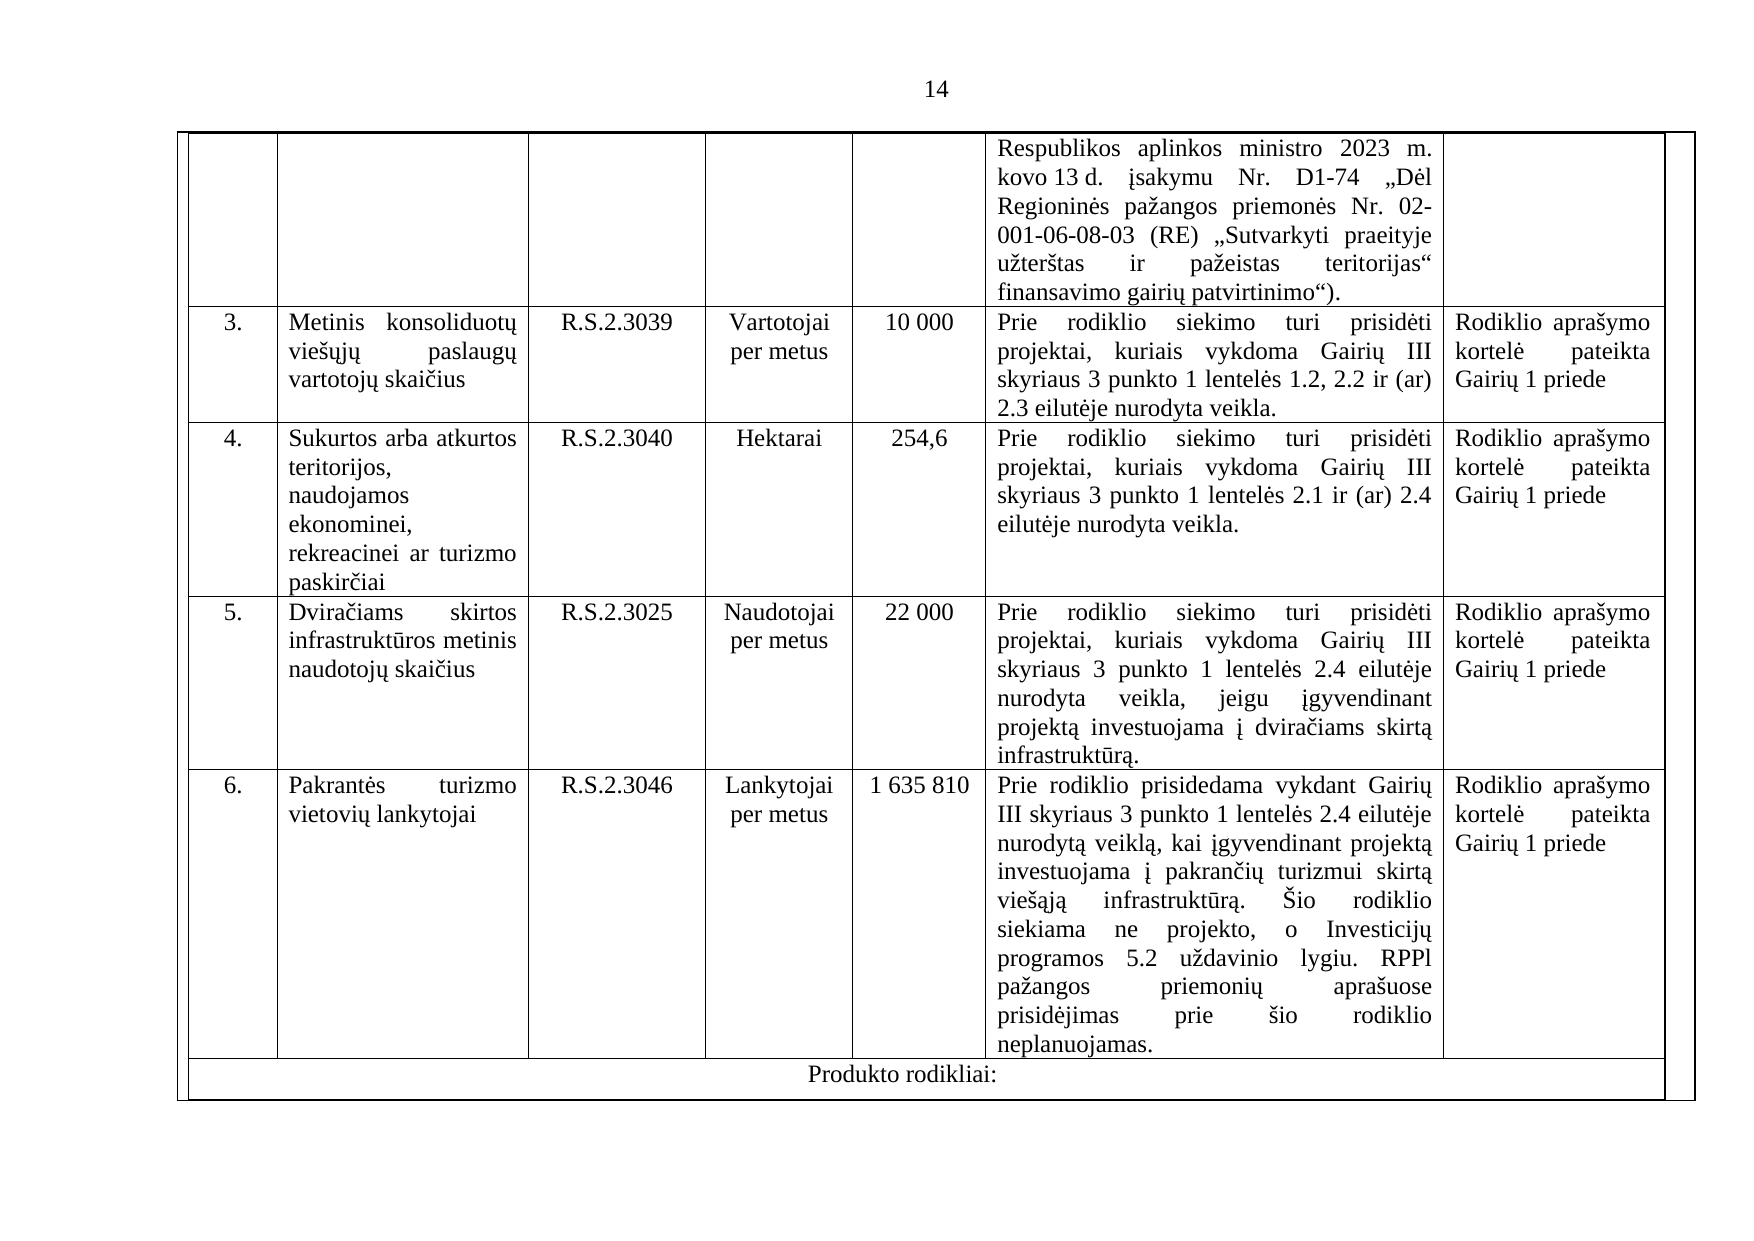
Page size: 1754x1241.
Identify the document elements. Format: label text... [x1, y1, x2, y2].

table_cell Respublikos aplinkos ministro 2023 m. kovo 13 d. įsakymu Nr. D1-74 „Dėl Regioninės pažangos priemonės Nr. 02-001-06-08-03 (RE) „Sutvarkyti praeityje užterštas ir pažeistas teritorijas“ finansavimo gairių patvirtinimo“). [986, 134, 1443, 306]
table_cell Rodiklio aprašymo kortelė pateikta Gairių 1 priede [1444, 597, 1664, 769]
table_cell [706, 134, 852, 306]
table_cell Vartotojai per metus [706, 307, 852, 422]
table_cell Lankytojai per metus [706, 770, 852, 1058]
table_cell 254,6 [853, 423, 985, 596]
table_cell Naudotojai per metus [706, 597, 852, 769]
table_cell Pakrantės turizmo vietovių lankytojai [278, 770, 528, 1058]
table_cell 10 000 [853, 307, 985, 422]
table_cell 5. [189, 597, 277, 769]
table_cell 22 000 [853, 597, 985, 769]
table_cell Prie rodiklio siekimo turi prisidėti projektai, kuriais vykdoma Gairių III skyriaus 3 punkto 1 lentelės 1.2, 2.2 ir (ar) 2.3 eilutėje nurodyta veikla. [986, 307, 1443, 422]
table_cell [529, 134, 705, 306]
table_cell [189, 134, 277, 306]
table_cell Sukurtos arba atkurtos teritorijos, naudojamos ekonominei, rekreacinei ar turizmo paskirčiai [278, 423, 528, 596]
table_cell 3. [189, 307, 277, 422]
table_cell Rodiklio aprašymo kortelė pateikta Gairių 1 priede [1444, 423, 1664, 596]
table_cell Prie rodiklio siekimo turi prisidėti projektai, kuriais vykdoma Gairių III skyriaus 3 punkto 1 lentelės 2.1 ir (ar) 2.4 eilutėje nurodyta veikla. [986, 423, 1443, 596]
table_cell 4. [189, 423, 277, 596]
table_cell [1444, 134, 1664, 306]
table_cell Hektarai [706, 423, 852, 596]
table_cell Dviračiams skirtos infrastruktūros metinis naudotojų skaičius [278, 597, 528, 769]
table_cell [1666, 133, 1694, 1100]
table_cell R.S.2.3025 [529, 597, 705, 769]
table_cell Prie rodiklio siekimo turi prisidėti projektai, kuriais vykdoma Gairių III skyriaus 3 punkto 1 lentelės 2.4 eilutėje nurodyta veikla, jeigu įgyvendinant projektą investuojama į dviračiams skirtą infrastruktūrą. [986, 597, 1443, 769]
table_cell [853, 134, 985, 306]
table_cell Prie rodiklio prisidedama vykdant Gairių III skyriaus 3 punkto 1 lentelės 2.4 eilutėje nurodytą veiklą, kai įgyvendinant projektą investuojama į pakrančių turizmui skirtą viešąją infrastruktūrą. Šio rodiklio siekiama ne projekto, o Investicijų programos 5.2 uždavinio lygiu. RPPl pažangos priemonių aprašuose prisidėjimas prie šio rodiklio neplanuojamas. [986, 770, 1443, 1058]
table_cell R.S.2.3039 [529, 307, 705, 422]
table_cell Rodiklio aprašymo kortelė pateikta Gairių 1 priede [1444, 307, 1664, 422]
table_cell [178, 133, 188, 1100]
table_cell [278, 134, 528, 306]
table_cell 6. [189, 770, 277, 1058]
table_cell Metinis konsoliduotų viešųjų paslaugų vartotojų skaičius [278, 307, 528, 422]
table_cell 1 635 810 [853, 770, 985, 1058]
table_cell R.S.2.3046 [529, 770, 705, 1058]
table_cell Produkto rodikliai: [189, 1059, 1664, 1099]
table_cell Rodiklio aprašymo kortelė pateikta Gairių 1 priede [1444, 770, 1664, 1058]
table_cell R.S.2.3040 [529, 423, 705, 596]
